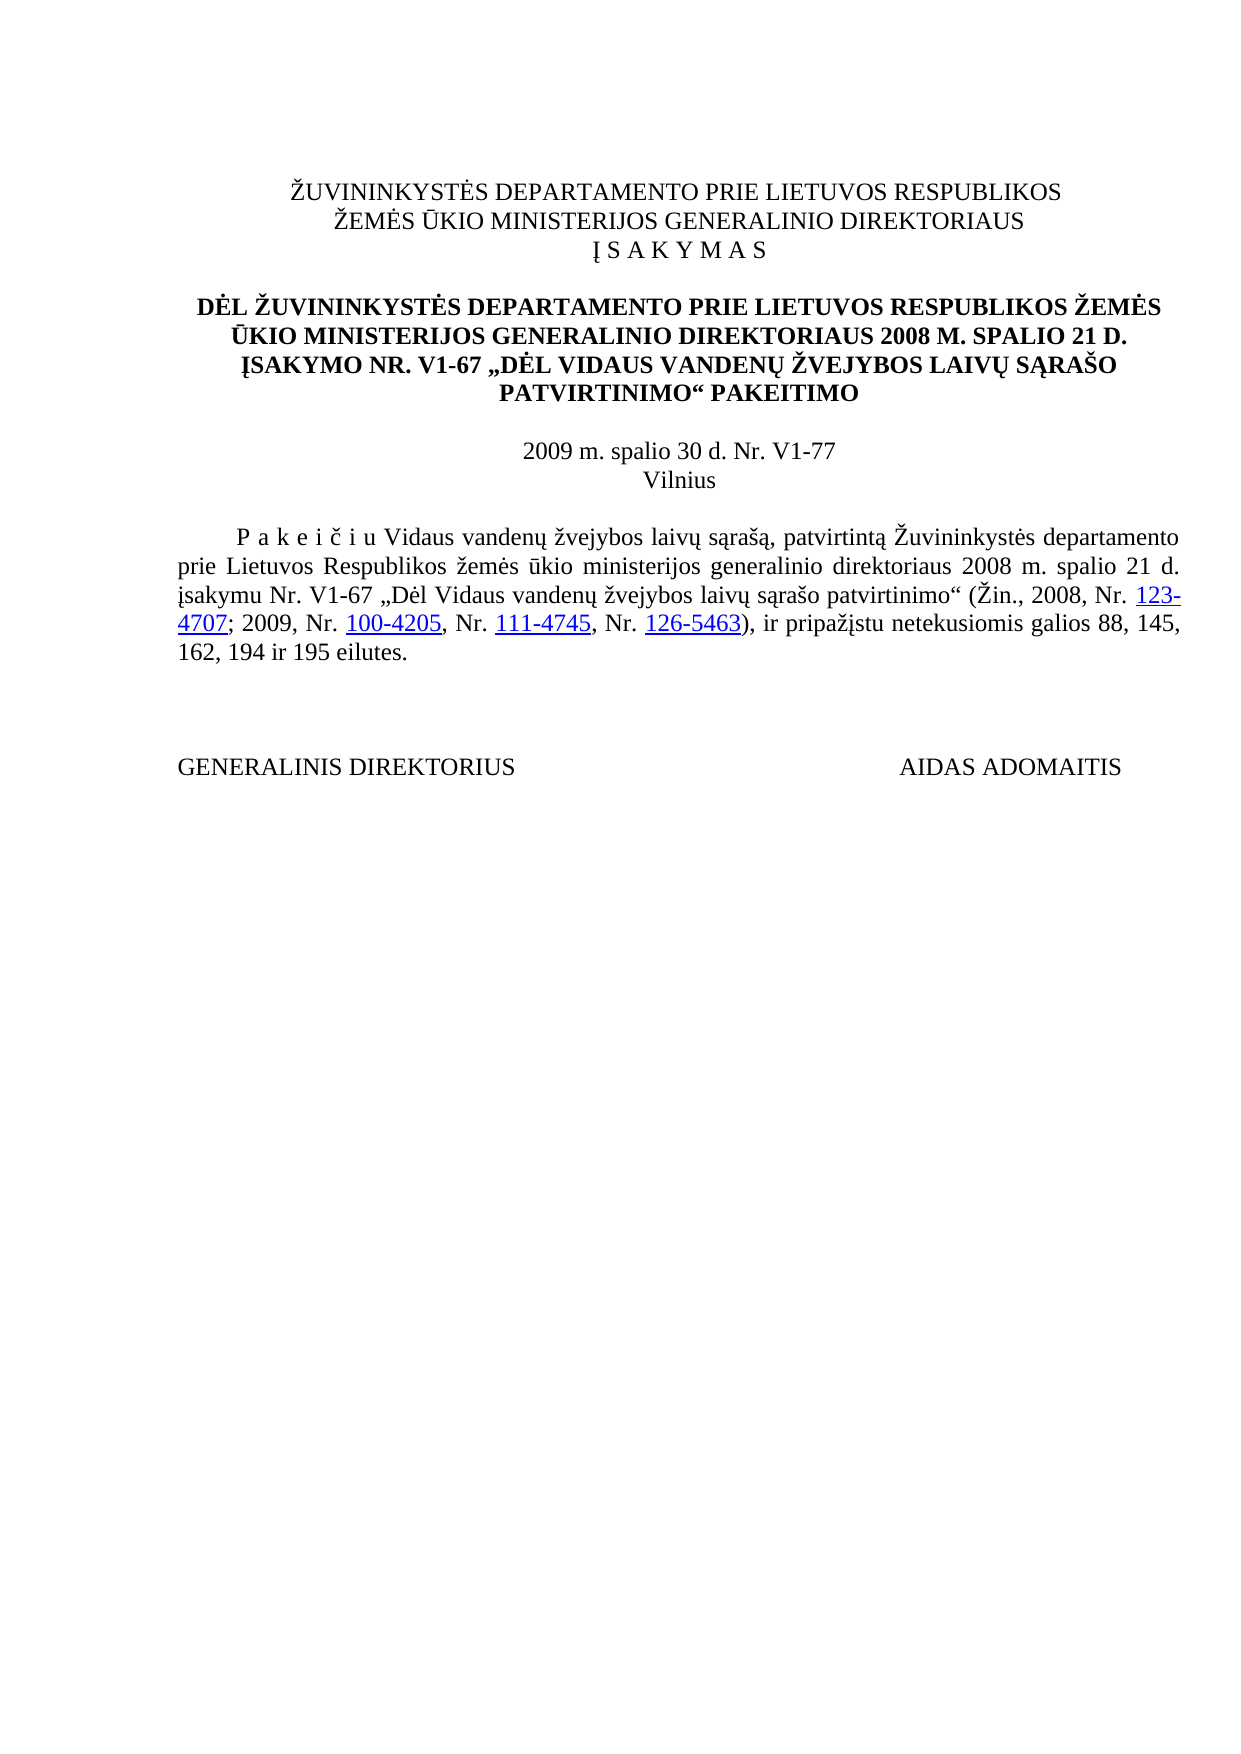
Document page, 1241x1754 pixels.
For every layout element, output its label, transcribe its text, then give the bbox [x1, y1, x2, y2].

text P a k e i č i u Vidaus vandenų žvejybos laivų sąrašą, patvirtintą Žuvininkystės departamento prie Lietuvos Respublikos žemės ūkio ministerijos generalinio direktoriaus 2008 m. spalio 21 d. įsakymu Nr. V1-67 „Dėl Vidaus vandenų žvejybos laivų sąrašo patvirtinimo“ (Žin., 2008, Nr. 123-4707; 2009, Nr. 100-4205, Nr. 111-4745, Nr. 126-5463), ir pripažįstu netekusiomis galios 88, 145, 162, 194 ir 195 eilutes. [177, 522, 1181, 666]
text Generalinis direktorius Aidas Adomaitis [177, 752, 1181, 781]
text ŽUVININKYSTĖS DEPARTAMENTO PRIE LIETUVOS RESPUBLIKOS [177, 177, 1181, 206]
text Vilnius [177, 465, 1181, 493]
text 2009 m. spalio 30 d. Nr. V1-77 [177, 436, 1181, 465]
text ŽEMĖS ŪKIO MINISTERIJOS GENERALINIO DIREKTORIAUS [177, 206, 1181, 235]
text DĖL ŽUVININKYSTĖS DEPARTAMENTO PRIE LIETUVOS RESPUBLIKOS ŽEMĖS ŪKIO MINISTERIJOS GENERALINIO DIREKTORIAUS 2008 M. SPALIO 21 D. ĮSAKYMO Nr. V1-67 „DĖL VIDAUS VANDENŲ ŽVEJYBOS LAIVŲ SĄRAŠO PATVIRTINIMO“ PAKEITIMO [177, 292, 1181, 407]
text Į S A K Y M A S [177, 235, 1181, 263]
